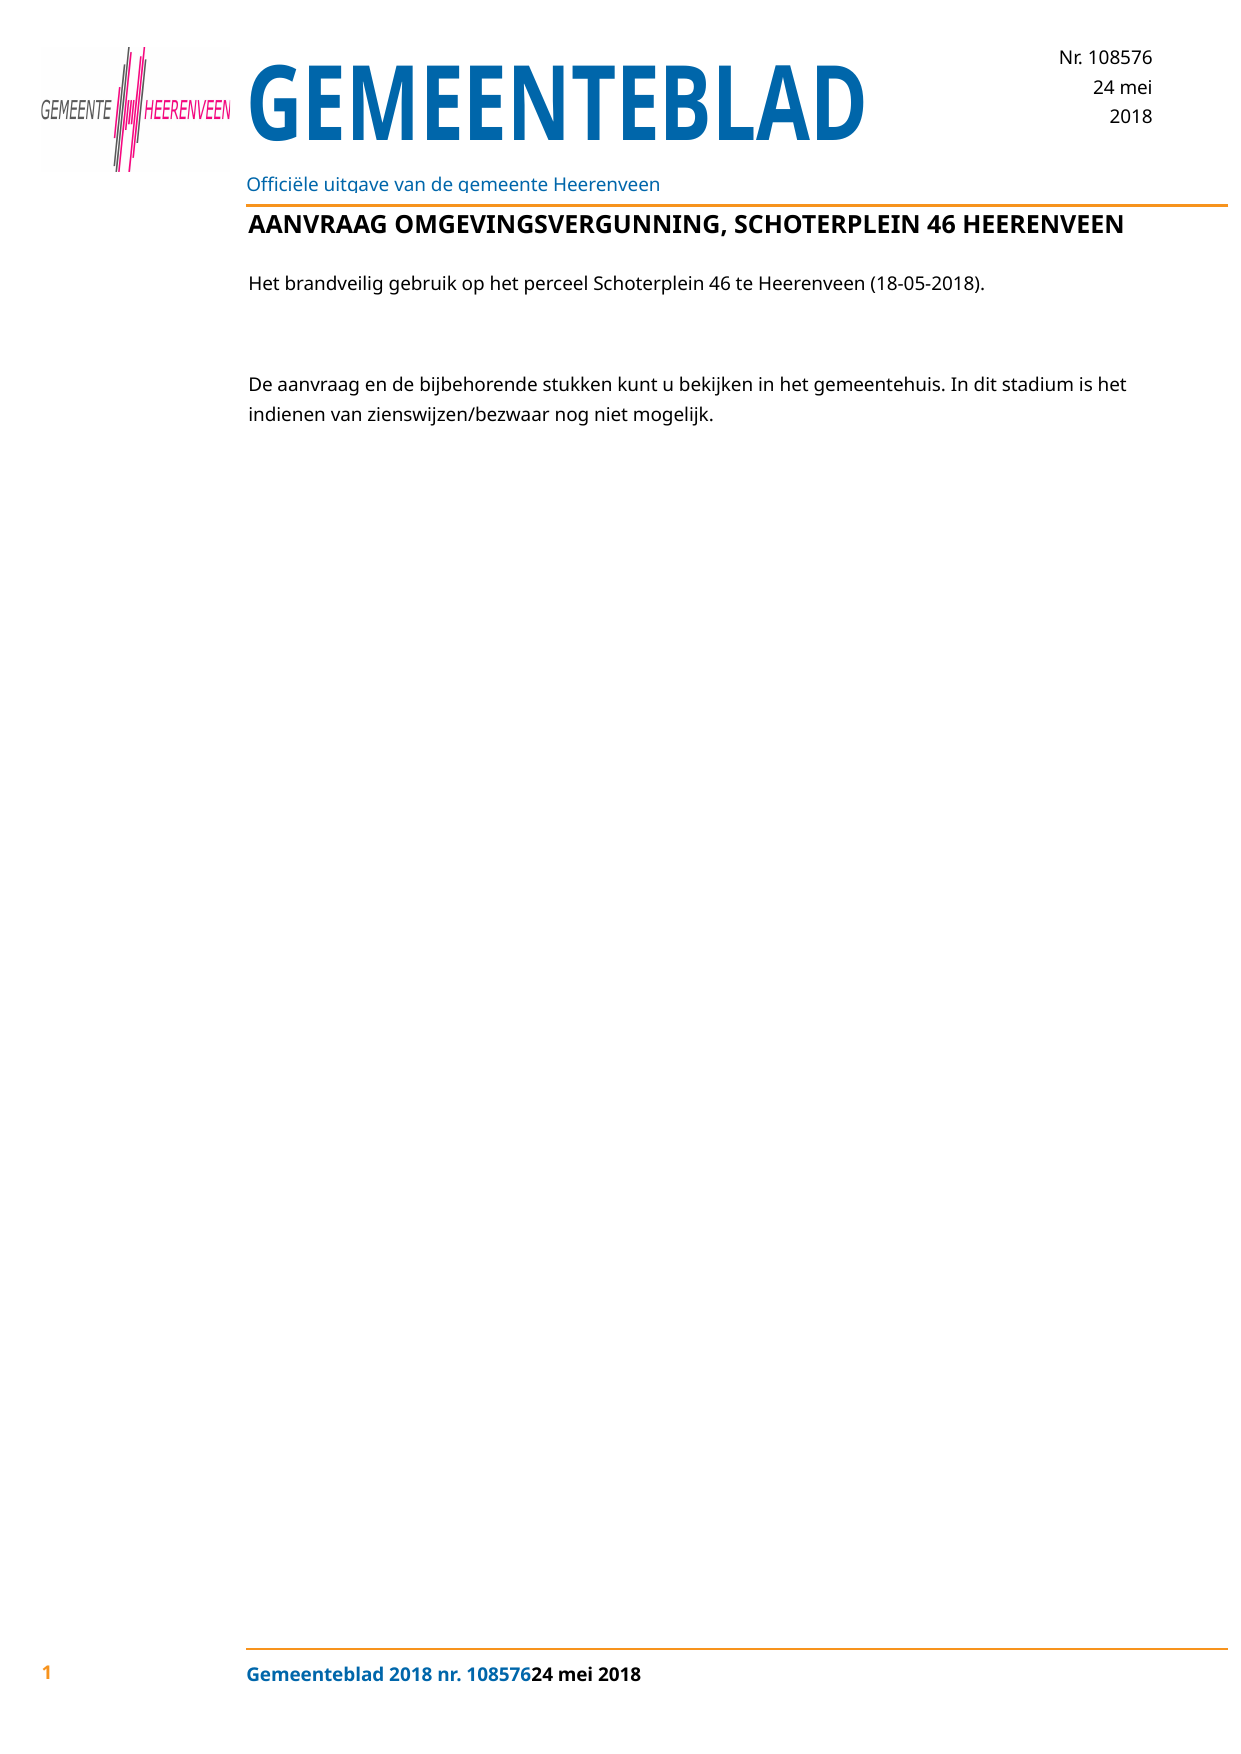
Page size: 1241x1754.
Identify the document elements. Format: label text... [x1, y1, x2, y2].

text AANVRAAG OMGEVINGSVERGUNNING, SCHOTERPLEIN 46 HEERENVEEN [248, 207, 1152, 241]
picture [41, 47, 231, 172]
text Het brandveilig gebruik op het perceel Schoterplein 46 te Heerenveen (18-05-2018). [248, 270, 1152, 296]
text De aanvraag en de bijbehorende stukken kunt u bekijken in het gemeentehuis. In dit stadium is het indienen van zienswijzen/bezwaar nog niet mogelijk. [248, 371, 1152, 426]
